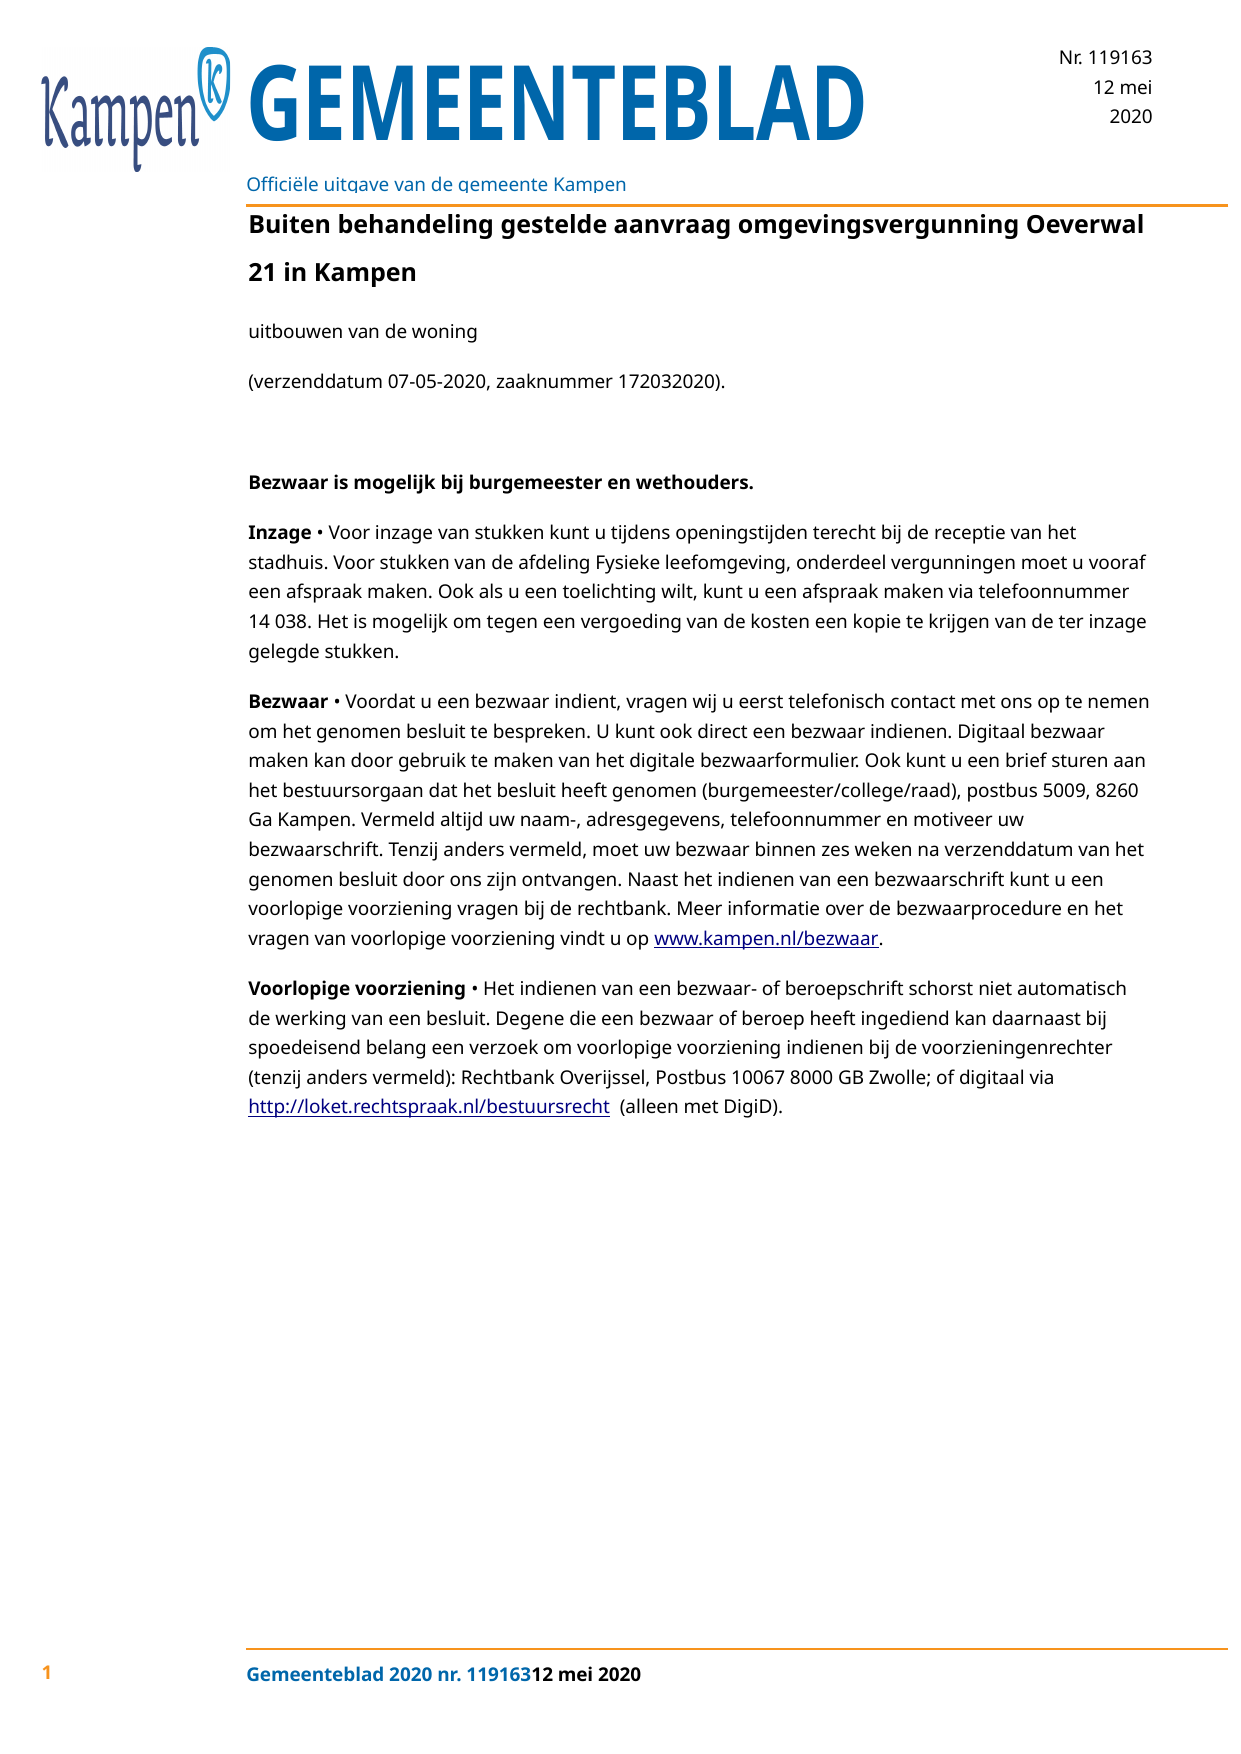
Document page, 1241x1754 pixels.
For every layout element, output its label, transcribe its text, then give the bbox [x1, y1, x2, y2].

picture [41, 47, 231, 172]
text Inzage • Voor inzage van stukken kunt u tijdens openingstijden terecht bij de receptie van het stadhuis. Voor stukken van de afdeling Fysieke leefomgeving, onderdeel vergunningen moet u vooraf een afspraak maken. Ook als u een toelichting wilt, kunt u een afspraak maken via telefoonnummer 14 038. Het is mogelijk om tegen een vergoeding van de kosten een kopie te krijgen van de ter inzage gelegde stukken. [248, 519, 1152, 664]
text Bezwaar • Voordat u een bezwaar indient, vragen wij u eerst telefonisch contact met ons op te nemen om het genomen besluit te bespreken. U kunt ook direct een bezwaar indienen. Digitaal bezwaar maken kan door gebruik te maken van het digitale bezwaarformulier. Ook kunt u een brief sturen aan het bestuursorgaan dat het besluit heeft genomen (burgemeester/college/raad), postbus 5009, 8260 Ga Kampen. Vermeld altijd uw naam-, adresgegevens, telefoonnummer en motiveer uw bezwaarschrift. Tenzij anders vermeld, moet uw bezwaar binnen zes weken na verzenddatum van het genomen besluit door ons zijn ontvangen. Naast het indienen van een bezwaarschrift kunt u een voorlopige voorziening vragen bij de rechtbank. Meer informatie over de bezwaarprocedure en het vragen van voorlopige voorziening vindt u op www.kampen.nl/bezwaar. [248, 688, 1152, 951]
text (verzenddatum 07-05-2020, zaaknummer 172032020). [248, 368, 1152, 394]
text Voorlopige voorziening • Het indienen van een bezwaar- of beroepschrift schorst niet automatisch de werking van een besluit. Degene die een bezwaar of beroep heeft ingediend kan daarnaast bij spoedeisend belang een verzoek om voorlopige voorziening indienen bij de voorzieningenrechter (tenzij anders vermeld): Rechtbank Overijssel, Postbus 10067 8000 GB Zwolle; of digitaal via http://loket.rechtspraak.nl/bestuursrecht (alleen met DigiD). [248, 975, 1152, 1119]
text uitbouwen van de woning [248, 318, 1152, 344]
text Buiten behandeling gestelde aanvraag omgevingsvergunning Oeverwal 21 in Kampen [248, 207, 1152, 288]
text Bezwaar is mogelijk bij burgemeester en wethouders. [248, 469, 1152, 495]
